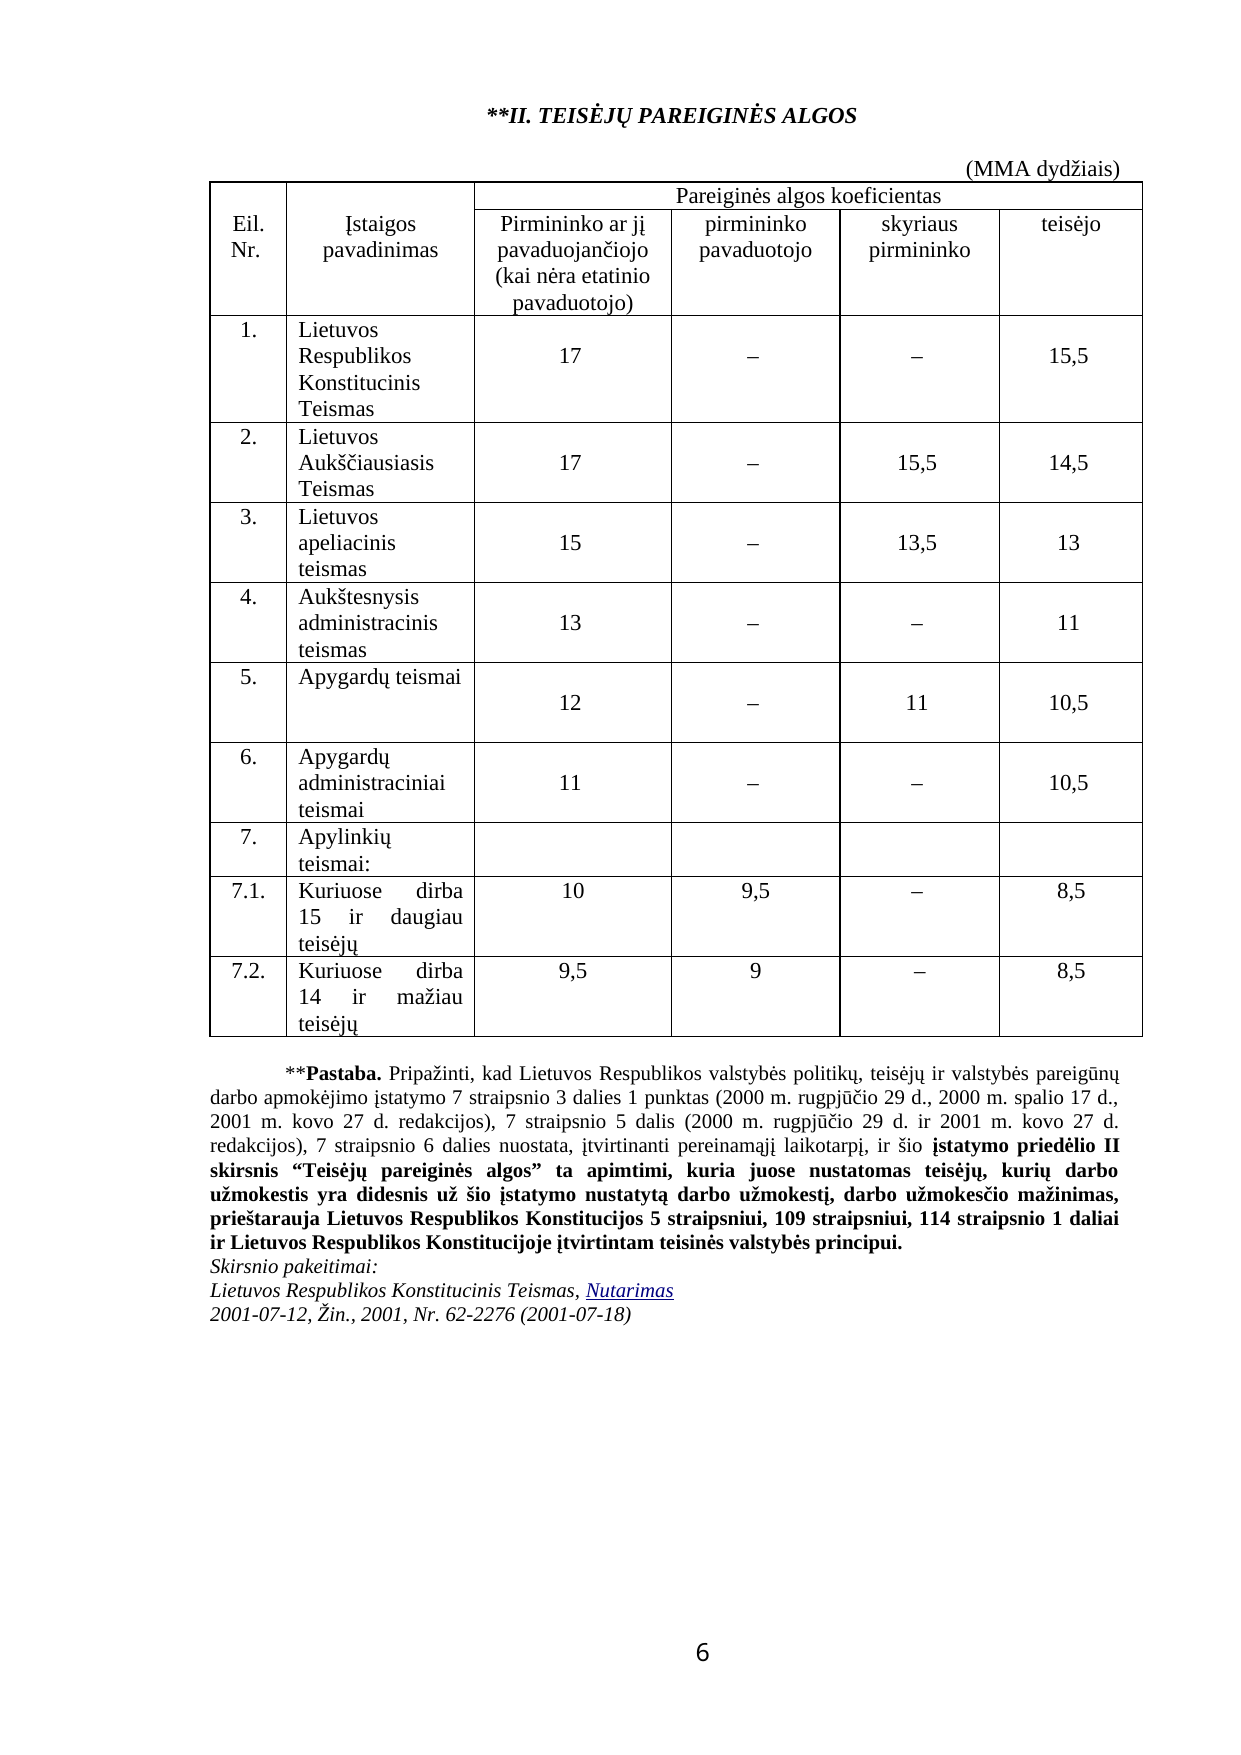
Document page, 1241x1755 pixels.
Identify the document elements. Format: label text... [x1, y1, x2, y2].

text Skirsnio pakeitimai: [210, 1254, 1120, 1278]
table_cell – [841, 583, 999, 662]
table_cell Pirmininko ar jį pavaduojančiojo (kai nėra etatinio pavaduotojo) [475, 210, 671, 315]
table_cell 10 [475, 877, 671, 956]
table_cell – [841, 743, 999, 822]
table_cell 12 [475, 663, 671, 742]
text **Pastaba. Pripažinti, kad Lietuvos Respublikos valstybės politikų, teisėjų ir valstybės pareigūnų darbo apmokėjimo įstatymo 7 straipsnio 3 dalies 1 punktas (2000 m. rugpjūčio 29 d., 2000 m. spalio 17 d., 2001 m. kovo 27 d. redakcijos), 7 straipsnio 5 dalis (2000 m. rugpjūčio 29 d. ir 2001 m. kovo 27 d. redakcijos), 7 straipsnio 6 dalies nuostata, įtvirtinanti pereinamąjį laikotarpį, ir šio įstatymo priedėlio II skirsnis “Teisėjų pareiginės algos” ta apimtimi, kuria juose nustatomas teisėjų, kurių darbo užmokestis yra didesnis už šio įstatymo nustatytą darbo užmokestį, darbo užmokesčio mažinimas, prieštarauja Lietuvos Respublikos Konstitucijos 5 straipsniui, 109 straipsniui, 114 straipsnio 1 daliai ir Lietuvos Respublikos Konstitucijoje įtvirtintam teisinės valstybės principui. [210, 1061, 1120, 1254]
table_cell 2. [211, 423, 286, 502]
table_cell 11 [475, 743, 671, 822]
table_cell 9,5 [475, 957, 671, 1036]
table_cell – [672, 423, 839, 502]
table_cell 17 [475, 423, 671, 502]
table_header [287, 183, 474, 209]
table_cell 15,5 [1000, 316, 1142, 422]
table_cell 7.2. [211, 957, 286, 1036]
table_cell Eil. Nr. [211, 209, 286, 315]
table_cell Kuriuose dirba 14 ir mažiau teisėjų [287, 957, 474, 1036]
table_cell 4. [211, 583, 286, 662]
table_header [211, 183, 286, 209]
table_cell 11 [841, 663, 999, 742]
table_cell [672, 823, 839, 876]
table_cell [1000, 823, 1142, 876]
table_cell – [672, 316, 839, 422]
table_cell 10,5 [1000, 743, 1142, 822]
table_cell Įstaigos pavadinimas [287, 209, 474, 315]
table_cell Apylinkių teismai: [287, 823, 474, 876]
table_cell Lietuvos Aukščiausiasis Teismas [287, 423, 474, 502]
table_cell – [672, 663, 839, 742]
table_cell – [841, 957, 999, 1036]
table_cell 15,5 [841, 423, 999, 502]
table_cell 14,5 [1000, 423, 1142, 502]
table_cell 11 [1000, 583, 1142, 662]
table_cell Lietuvos apeliacinis teismas [287, 503, 474, 582]
subtitle **II. Teisėjų pareiginės algos [225, 102, 1120, 129]
table_cell teisėjo [1000, 210, 1142, 315]
table_cell 15 [475, 503, 671, 582]
table_cell Apygardų teismai [287, 663, 474, 742]
table_cell 3. [211, 503, 286, 582]
text Lietuvos Respublikos Konstitucinis Teismas, Nutarimas [210, 1278, 1120, 1302]
table_cell 13 [1000, 503, 1142, 582]
table_cell 7.1. [211, 877, 286, 956]
table_cell 7. [211, 823, 286, 876]
table_cell 6. [211, 743, 286, 822]
table_cell 8,5 [1000, 877, 1142, 956]
text (MMA dydžiais) [210, 155, 1120, 181]
table_cell Kuriuose dirba 15 ir daugiau teisėjų [287, 877, 474, 956]
table_cell – [841, 316, 999, 422]
table_cell – [841, 877, 999, 956]
table_cell – [672, 743, 839, 822]
table_cell Aukštesnysis administracinis teismas [287, 583, 474, 662]
table_header Pareiginės algos koeficientas [475, 183, 1142, 209]
table_cell skyriaus pirmininko [841, 210, 999, 315]
table_cell 13 [475, 583, 671, 662]
table_cell – [672, 503, 839, 582]
table_cell – [672, 583, 839, 662]
table_cell 1. [211, 316, 286, 422]
table_cell [841, 823, 999, 876]
table_cell 9,5 [672, 877, 839, 956]
table_cell 9 [672, 957, 839, 1036]
table_cell 10,5 [1000, 663, 1142, 742]
table_cell 8,5 [1000, 957, 1142, 1036]
table_cell 5. [211, 663, 286, 742]
table_cell Apygardų administraciniai teismai [287, 743, 474, 822]
text 2001-07-12, Žin., 2001, Nr. 62-2276 (2001-07-18) [210, 1302, 1120, 1326]
table_cell pirmininko pavaduotojo [672, 210, 839, 315]
table_cell 13,5 [841, 503, 999, 582]
table_cell Lietuvos Respublikos Konstitucinis Teismas [287, 316, 474, 422]
table_cell 17 [475, 316, 671, 422]
table_cell [475, 823, 671, 876]
